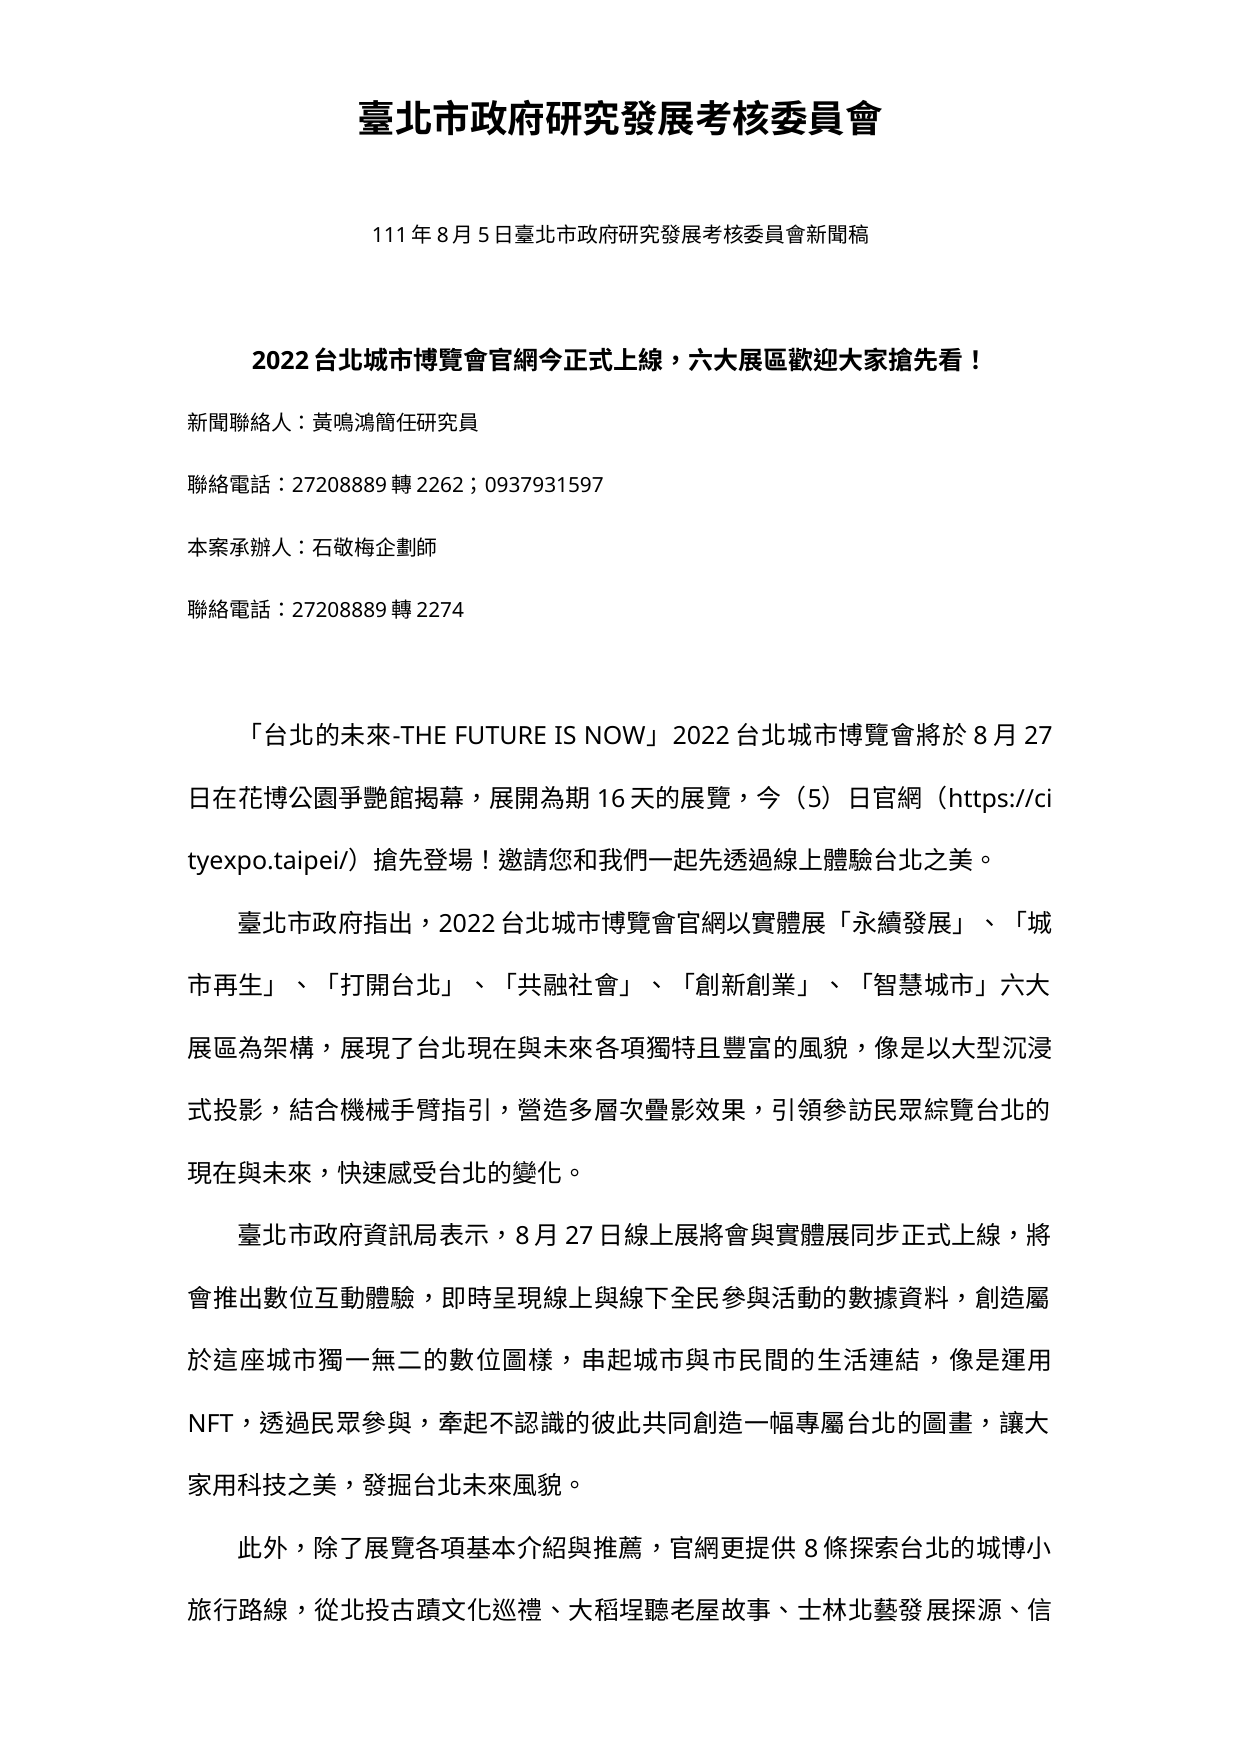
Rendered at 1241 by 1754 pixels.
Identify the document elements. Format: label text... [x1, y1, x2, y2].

text 新聞聯絡人：黃鳴鴻簡任研究員 [187, 380, 1053, 442]
text 111年8月5日臺北市政府研究發展考核委員會新聞稿 [187, 192, 1053, 255]
text 此外，除了展覽各項基本介紹與推薦，官網更提供8條探索台北的城博小旅行路線，從北投古蹟文化巡禮、大稻埕聽老屋故事、士林北藝發展探源、信義松山文創體驗、城南台大文學走逛、南港北流新創之旅、萬華艋舺深度探索，再到城北廊帶閱讀散策，走南闖北帶領大家實地探索台北各區的新舊融合、風華再現。 [187, 1505, 1053, 1630]
text 「台北的未來-THE FUTURE IS NOW」2022台北城市博覽會將於8月27日在花博公園爭艷館揭幕，展開為期16天的展覽，今（5）日官網（https://cityexpo.taipei/）搶先登場！邀請您和我們一起先透過線上體驗台北之美。 [187, 692, 1053, 880]
text 臺北市政府資訊局表示，8月27日線上展將會與實體展同步正式上線，將會推出數位互動體驗，即時呈現線上與線下全民參與活動的數據資料，創造屬於這座城市獨一無二的數位圖樣，串起城市與市民間的生活連結，像是運用NFT，透過民眾參與，牽起不認識的彼此共同創造一幅專屬台北的圖畫，讓大家用科技之美，發掘台北未來風貌。 [187, 1192, 1053, 1505]
text 臺北市政府指出，2022台北城市博覽會官網以實體展「永續發展」、「城市再生」、「打開台北」、「共融社會」、「創新創業」、「智慧城市」六大展區為架構，展現了台北現在與未來各項獨特且豐富的風貌，像是以大型沉浸式投影，結合機械手臂指引，營造多層次疊影效果，引領參訪民眾綜覽台北的現在與未來，快速感受台北的變化。 [187, 880, 1053, 1192]
text 聯絡電話：27208889轉2274 [187, 567, 1053, 630]
text 本案承辦人：石敬梅企劃師 [187, 505, 1053, 567]
text 2022台北城市博覽會官網今正式上線，六大展區歡迎大家搶先看！ [187, 317, 1053, 380]
text 聯絡電話：27208889轉2262；0937931597 [187, 442, 1053, 505]
